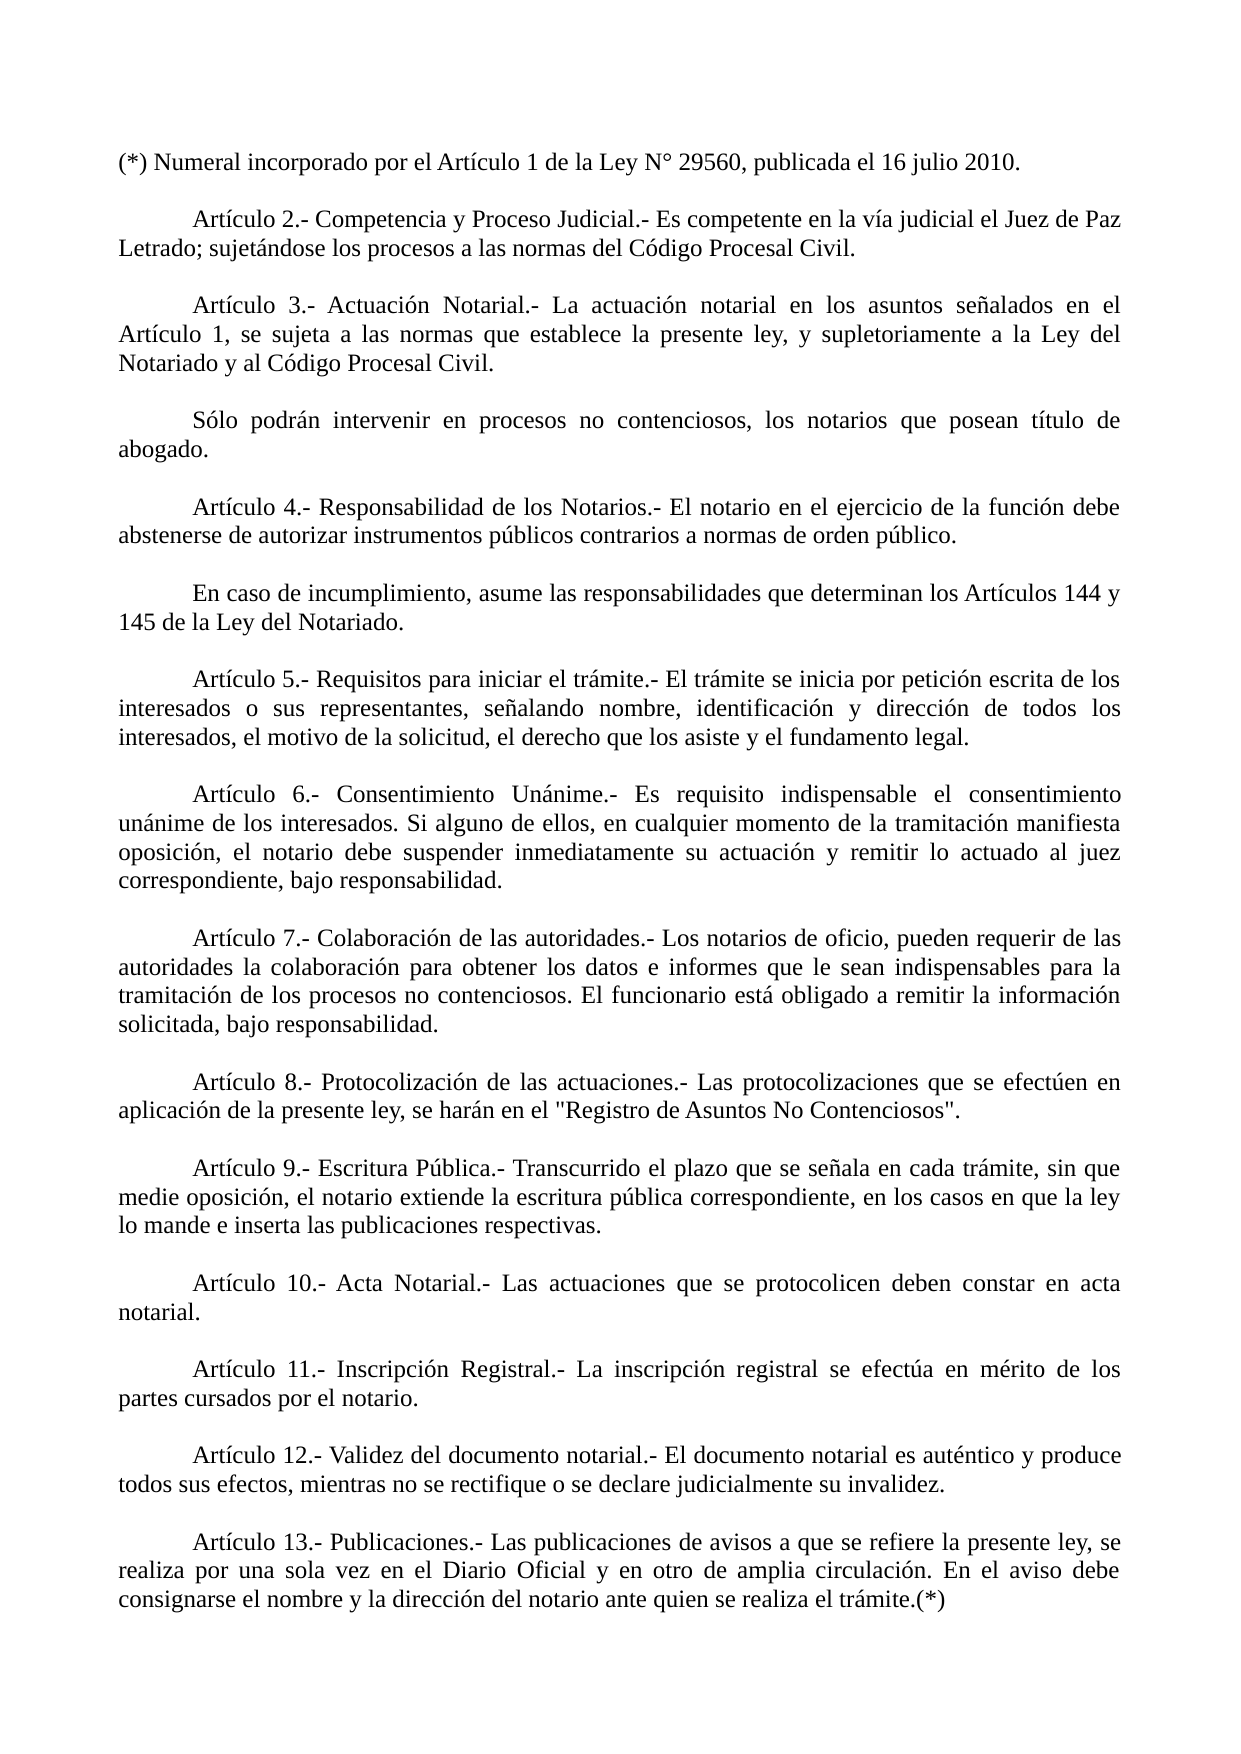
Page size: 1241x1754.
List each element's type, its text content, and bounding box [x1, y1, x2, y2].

text (*) Numeral incorporado por el Artículo 1 de la Ley N° 29560, publicada el 16 julio 2010. [118, 147, 1122, 176]
text Artículo 3.- Actuación Notarial.- La actuación notarial en los asuntos señalados en el Artículo 1, se sujeta a las normas que establece la presente ley, y supletoriamente a la Ley del Notariado y al Código Procesal Civil. [118, 291, 1122, 377]
text Artículo 5.- Requisitos para iniciar el trámite.- El trámite se inicia por petición escrita de los interesados o sus representantes, señalando nombre, identificación y dirección de todos los interesados, el motivo de la solicitud, el derecho que los asiste y el fundamento legal. [118, 664, 1122, 751]
text Artículo 11.- Inscripción Registral.- La inscripción registral se efectúa en mérito de los partes cursados por el notario. [118, 1354, 1122, 1412]
text Artículo 10.- Acta Notarial.- Las actuaciones que se protocolicen deben constar en acta notarial. [118, 1268, 1122, 1326]
text Artículo 6.- Consentimiento Unánime.- Es requisito indispensable el consentimiento unánime de los interesados. Si alguno de ellos, en cualquier momento de la tramitación manifiesta oposición, el notario debe suspender inmediatamente su actuación y remitir lo actuado al juez correspondiente, bajo responsabilidad. [118, 779, 1122, 894]
text Artículo 9.- Escritura Pública.- Transcurrido el plazo que se señala en cada trámite, sin que medie oposición, el notario extiende la escritura pública correspondiente, en los casos en que la ley lo mande e inserta las publicaciones respectivas. [118, 1153, 1122, 1239]
text Artículo 4.- Responsabilidad de los Notarios.- El notario en el ejercicio de la función debe abstenerse de autorizar instrumentos públicos contrarios a normas de orden público. [118, 492, 1122, 549]
text En caso de incumplimiento, asume las responsabilidades que determinan los Artículos 144 y 145 de la Ley del Notariado. [118, 578, 1122, 636]
text Artículo 2.- Competencia y Proceso Judicial.- Es competente en la vía judicial el Juez de Paz Letrado; sujetándose los procesos a las normas del Código Procesal Civil. [118, 204, 1122, 262]
text Artículo 13.- Publicaciones.- Las publicaciones de avisos a que se refiere la presente ley, se realiza por una sola vez en el Diario Oficial y en otro de amplia circulación. En el aviso debe consignarse el nombre y la dirección del notario ante quien se realiza el trámite.(*) [118, 1527, 1122, 1613]
text Artículo 8.- Protocolización de las actuaciones.- Las protocolizaciones que se efectúen en aplicación de la presente ley, se harán en el "Registro de Asuntos No Contenciosos". [118, 1067, 1122, 1124]
text Artículo 12.- Validez del documento notarial.- El documento notarial es auténtico y produce todos sus efectos, mientras no se rectifique o se declare judicialmente su invalidez. [118, 1441, 1122, 1498]
text Sólo podrán intervenir en procesos no contenciosos, los notarios que posean título de abogado. [118, 406, 1122, 463]
text Artículo 7.- Colaboración de las autoridades.- Los notarios de oficio, pueden requerir de las autoridades la colaboración para obtener los datos e informes que le sean indispensables para la tramitación de los procesos no contenciosos. El funcionario está obligado a remitir la información solicitada, bajo responsabilidad. [118, 923, 1122, 1038]
